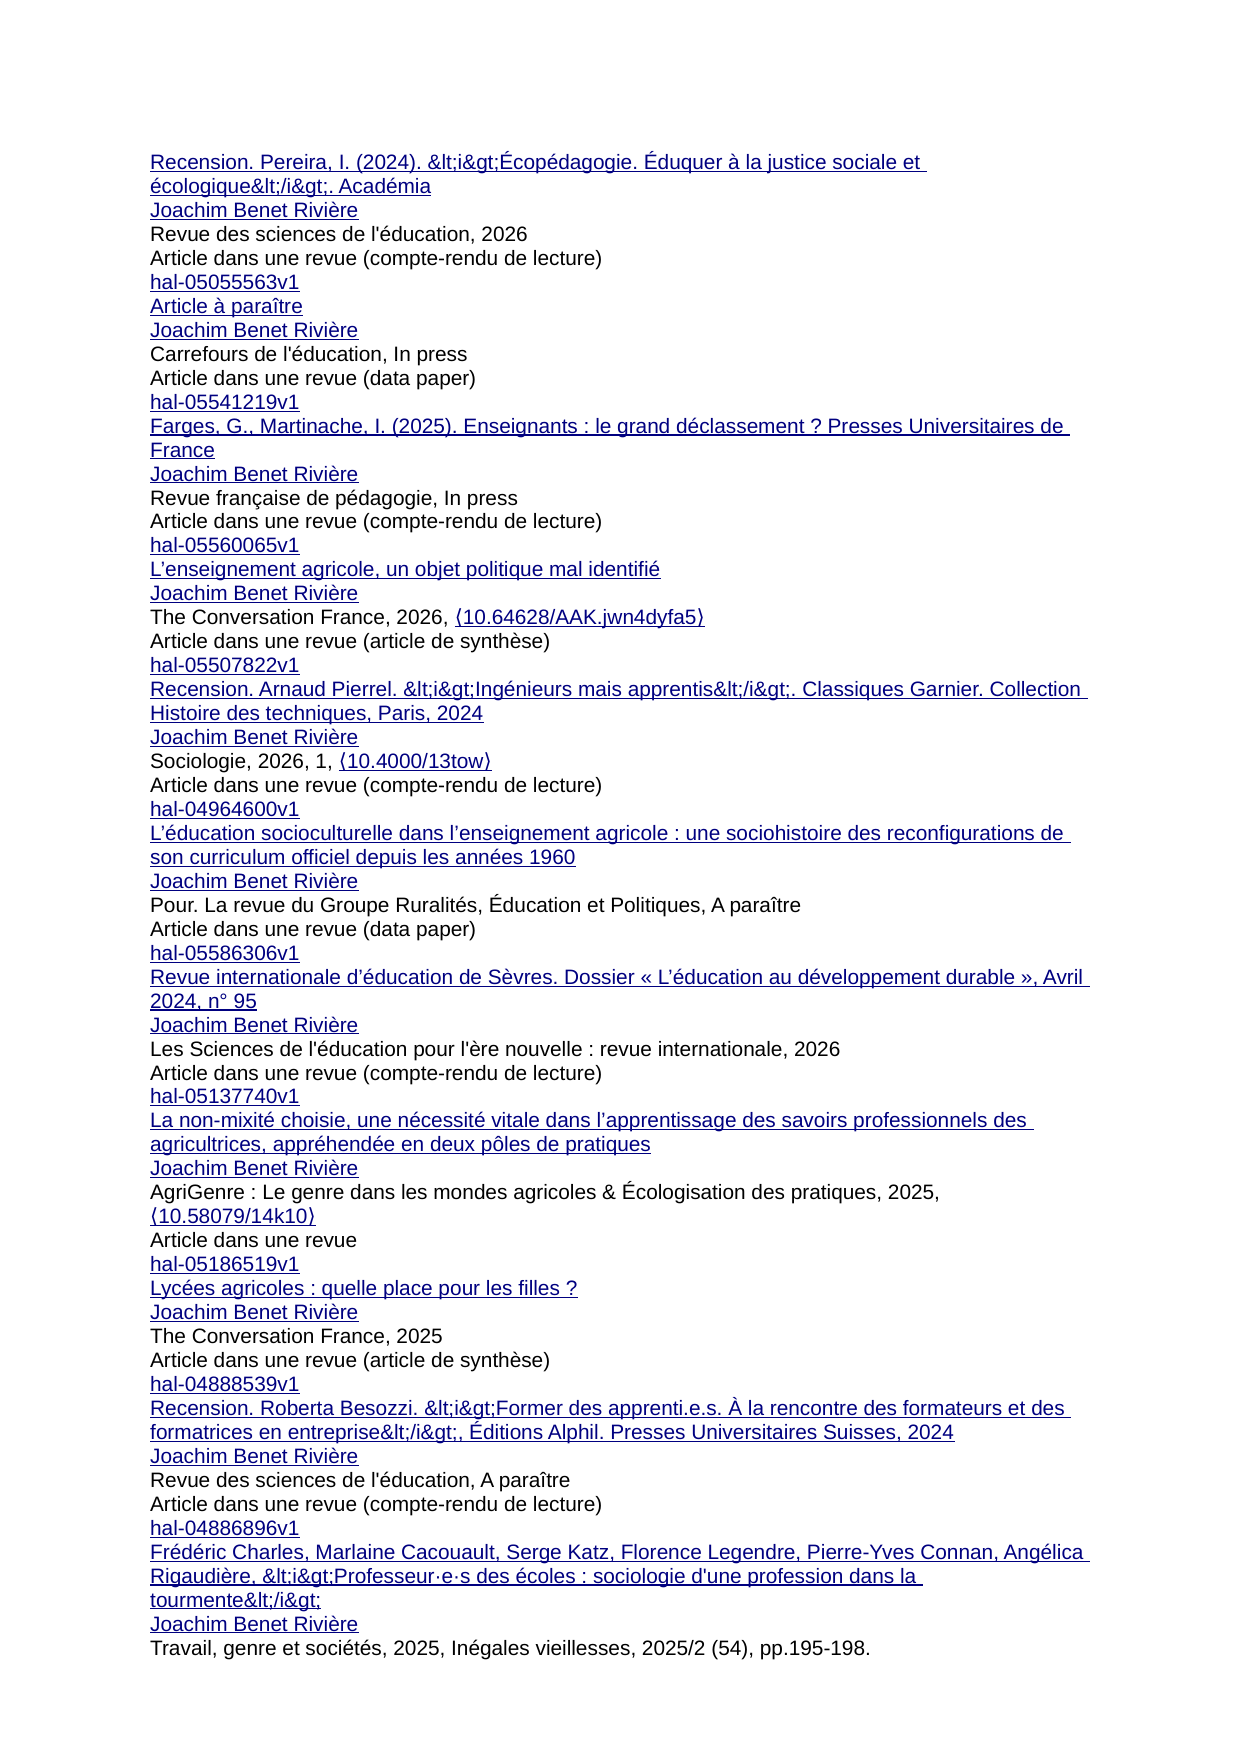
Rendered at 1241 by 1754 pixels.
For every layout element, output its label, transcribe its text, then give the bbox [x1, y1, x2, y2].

table_cell Lycées agricoles : quelle place pour les filles ? Joachim Benet Rivière The Conversation France, 2025 Article dans une revue (article de synthèse) hal-04888539v1 [150, 1276, 1090, 1396]
table_cell Revue internationale d’éducation de Sèvres. Dossier « L’éducation au développement durable », Avril [150, 965, 1090, 986]
table_cell Article à paraître Joachim Benet Rivière Carrefours de l'éducation, In press Article dans une revue (data paper) hal-05541219v1 [150, 294, 1090, 413]
table_cell L’éducation socioculturelle dans l’enseignement agricole : une sociohistoire des reconfigurations de son curriculum officiel depuis les années 1960 Joachim Benet Rivière Pour. La revue du Groupe Ruralités, Éducation et Politiques, A paraître Article dans une revue (data paper) hal-05586306v1 [150, 821, 1090, 964]
table_header Recension. Pereira, I. (2024). &lt;i&gt;Écopédagogie. Éduquer à la justice sociale et écologique&lt;/i&gt;. Académia Joachim Benet Rivière Revue des sciences de l'éducation, 2026 Article dans une revue (compte-rendu de lecture) hal-05055563v1 [150, 150, 1090, 294]
table_cell Recension. Arnaud Pierrel. &lt;i&gt;Ingénieurs mais apprentis&lt;/i&gt;. Classiques Garnier. Collection Histoire des techniques, Paris, 2024 Joachim Benet Rivière Sociologie, 2026, 1, ⟨10.4000/13tow⟩ Article dans une revue (compte-rendu de lecture) hal-04964600v1 [150, 677, 1090, 821]
table_cell La non-mixité choisie, une nécessité vitale dans l’apprentissage des savoirs professionnels des agricultrices, appréhendée en deux pôles de pratiques Joachim Benet Rivière AgriGenre : Le genre dans les mondes agricoles & Écologisation des pratiques, 2025, ⟨10.58079/14k10⟩ Article dans une revue hal-05186519v1 [150, 1108, 1090, 1276]
table_cell Farges, G., Martinache, I. (2025). Enseignants : le grand déclassement ? Presses Universitaires de France Joachim Benet Rivière Revue française de pédagogie, In press Article dans une revue (compte-rendu de lecture) hal-05560065v1 [150, 414, 1090, 557]
table_cell Rigaudière, &lt;i&gt;Professeur·e·s des écoles : sociologie d'une profession dans la tourmente&lt;/i&gt; Joachim Benet Rivière Travail, genre et sociétés, 2025, Inégales vieillesses, 2025/2 (54), pp.195-198. [150, 1562, 1090, 1659]
table_cell L’enseignement agricole, un objet politique mal identifié Joachim Benet Rivière The Conversation France, 2026, ⟨10.64628/AAK.jwn4dyfa5⟩ Article dans une revue (article de synthèse) hal-05507822v1 [150, 557, 1090, 677]
table_cell Frédéric Charles, Marlaine Cacouault, Serge Katz, Florence Legendre, Pierre-Yves Connan, Angélica [150, 1540, 1090, 1561]
table_cell 2024, n° 95 Joachim Benet Rivière Les Sciences de l'éducation pour l'ère nouvelle : revue internationale, 2026 Article dans une revue (compte-rendu de lecture) hal-05137740v1 [150, 987, 1090, 1108]
table_cell Recension. Roberta Besozzi. &lt;i&gt;Former des apprenti.e.s. À la rencontre des formateurs et des formatrices en entreprise&lt;/i&gt;, Éditions Alphil. Presses Universitaires Suisses, 2024 Joachim Benet Rivière Revue des sciences de l'éducation, A paraître Article dans une revue (compte-rendu de lecture) hal-04886896v1 [150, 1396, 1090, 1539]
